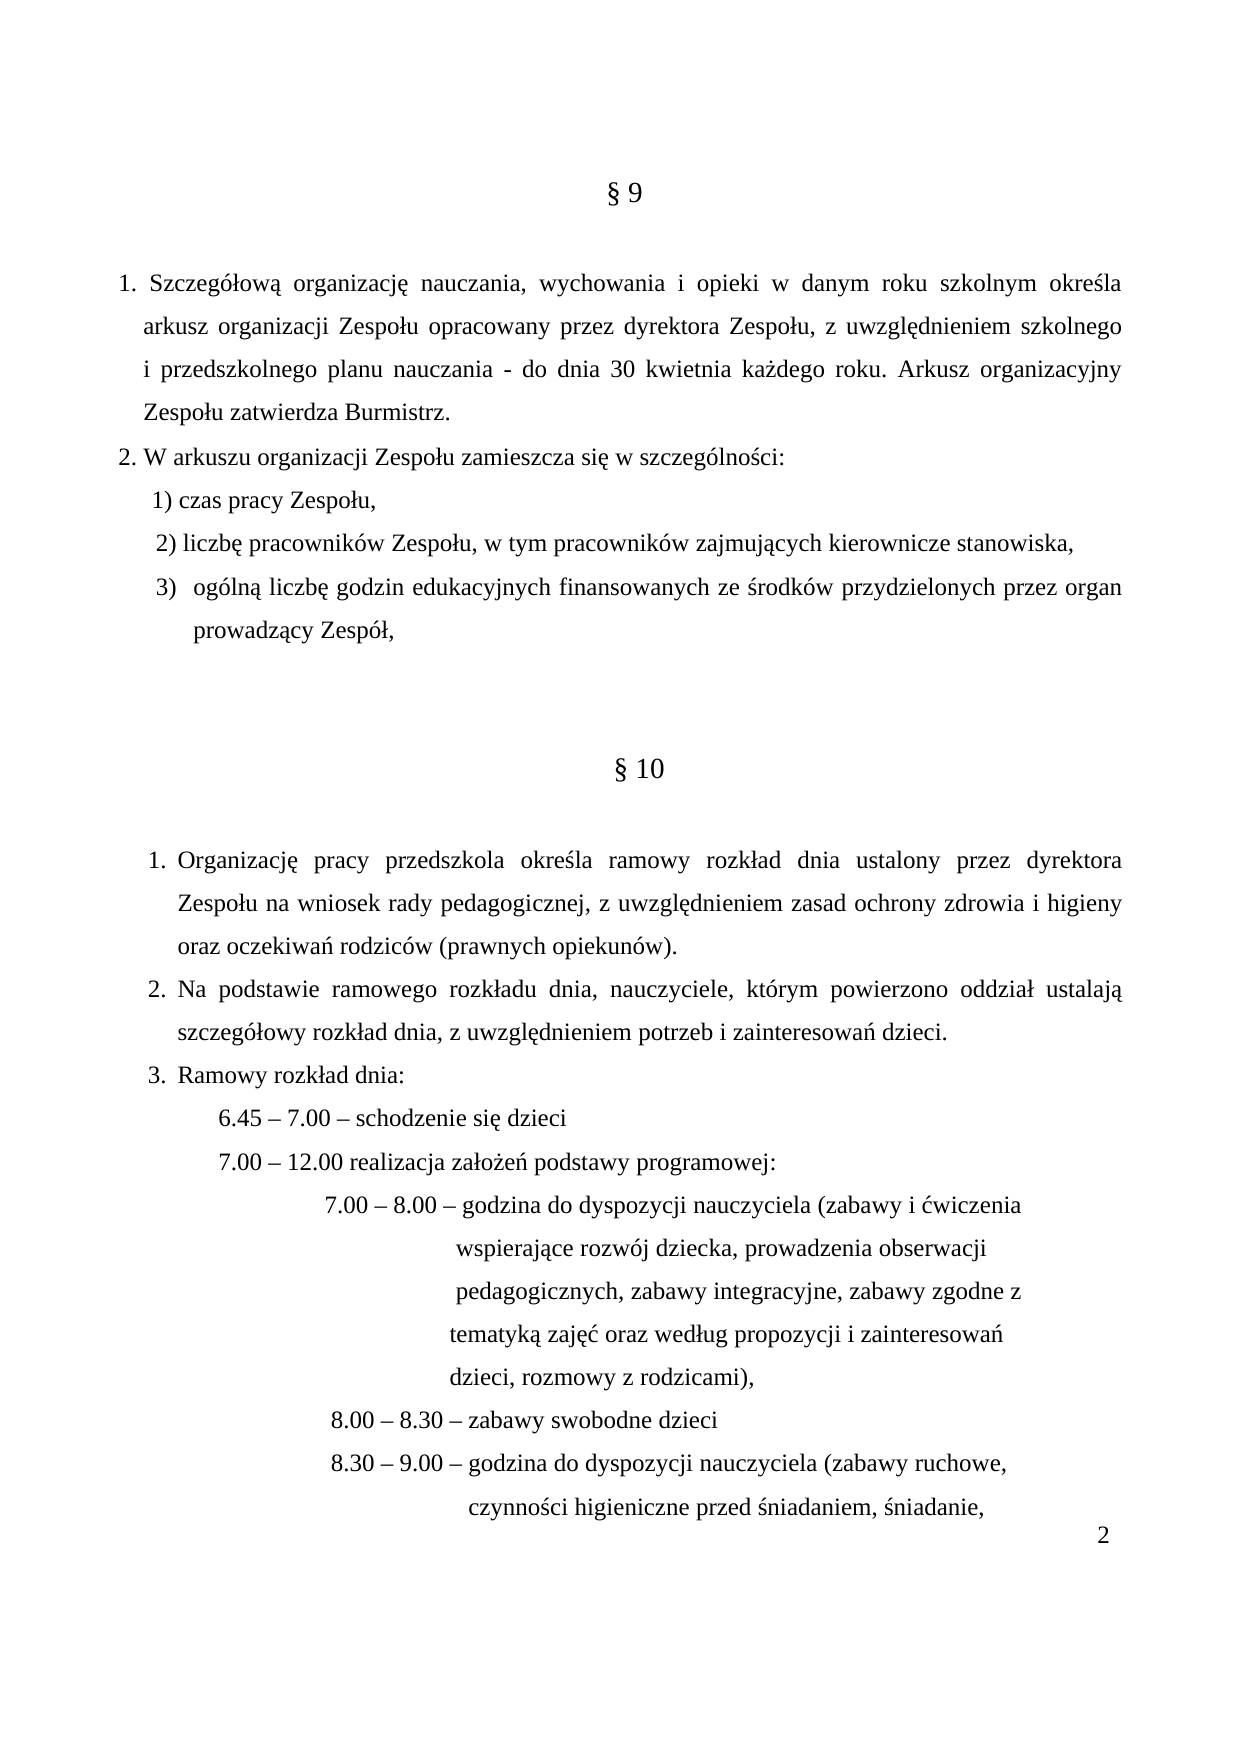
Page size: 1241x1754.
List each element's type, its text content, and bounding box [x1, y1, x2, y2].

text 2. W arkuszu organizacji Zespołu zamieszcza się w szczególności: [118, 442, 1122, 471]
text wspierające rozwój dziecka, prowadzenia obserwacji [193, 1233, 1122, 1262]
text 6.45 – 7.00 – schodzenie się dzieci [193, 1103, 1122, 1132]
text 2) liczbę pracowników Zespołu, w tym pracowników zajmujących kierownicze stanowiska, [156, 528, 1122, 557]
text § 9 [126, 176, 1122, 209]
text 1. Szczegółową organizację nauczania, wychowania i opieki w danym roku szkolnym określa arkusz organizacji Zespołu opracowany przez dyrektora Zespołu, z uwzględnieniem szkolnego i przedszkolnego planu nauczania - do dnia 30 kwietnia każdego roku. Arkusz organizacyjny Zespołu zatwierdza Burmistrz. [118, 268, 1122, 426]
text 7.00 – 12.00 realizacja założeń podstawy programowej: [193, 1147, 1122, 1175]
text dzieci, rozmowy z rodzicami), [193, 1362, 1122, 1391]
text tematyką zajęć oraz według propozycji i zainteresowań [193, 1319, 1122, 1348]
list Na podstawie ramowego rozkładu dnia, nauczyciele, którym powierzono oddział ustalają szczegółowy rozkład dnia, z uwzględnieniem potrzeb i zainteresowań dzieci. [148, 974, 1122, 1046]
text 8.30 – 9.00 – godzina do dyspozycji nauczyciela (zabawy ruchowe, [193, 1448, 1122, 1477]
list Ramowy rozkład dnia: [148, 1060, 1122, 1089]
text pedagogicznych, zabawy integracyjne, zabawy zgodne z [193, 1276, 1122, 1305]
text 1) czas pracy Zespołu, [151, 485, 1122, 514]
text czynności higieniczne przed śniadaniem, śniadanie, [193, 1492, 1122, 1520]
text 8.00 – 8.30 – zabawy swobodne dzieci [193, 1405, 1122, 1434]
text 7.00 – 8.00 – godzina do dyspozycji nauczyciela (zabawy i ćwiczenia [193, 1190, 1122, 1218]
list Organizację pracy przedszkola określa ramowy rozkład dnia ustalony przez dyrektora Zespołu na wniosek rady pedagogicznej, z uwzględnieniem zasad ochrony zdrowia i higieny oraz oczekiwań rodziców (prawnych opiekunów). [148, 845, 1122, 960]
text § 10 [156, 751, 1122, 785]
list ogólną liczbę godzin edukacyjnych finansowanych ze środków przydzielonych przez organ prowadzący Zespół, [156, 572, 1122, 643]
